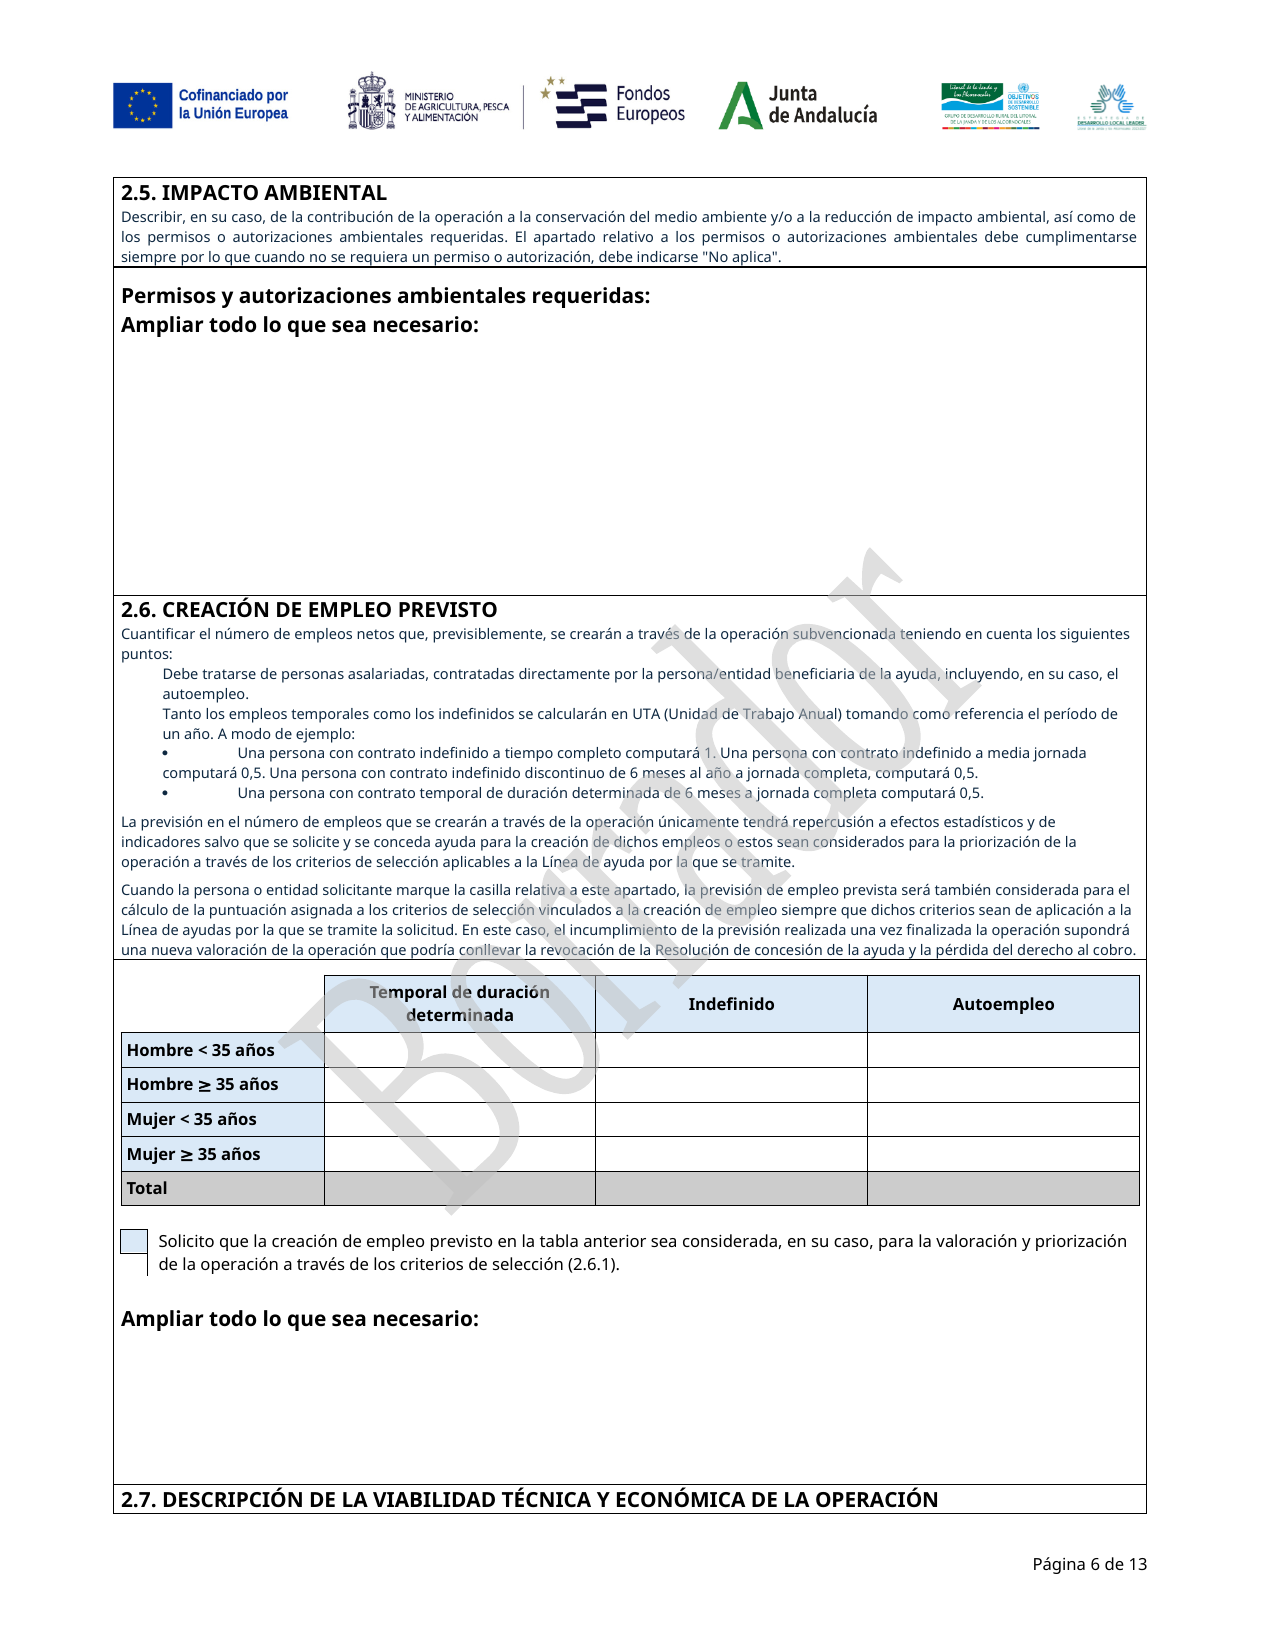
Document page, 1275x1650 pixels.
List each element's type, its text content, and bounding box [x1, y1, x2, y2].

table_header Temporal de duración determinada [466, 976, 571, 1032]
table_cell 2.6. CREACIÓN DE EMPLEO PREVISTO Cuantificar el número de empleos netos que, previsiblemente, se crearán a través de la operación subvencionada teniendo en cuenta los siguientes puntos: Debe tratarse de personas asalariadas, contratadas directamente por la persona/entidad beneficiaria de la ayuda, incluyendo, en su caso, el autoempleo. Tanto los empleos temporales como los indefinidos se calcularán en UTA (Unidad de Trabajo Anual) tomando como referencia el período de un año. A modo de ejemplo: Una persona con contrato indefinido a tiempo completo computará 1. Una persona con contrato indefinido a media jornada computará 0,5. Una persona con contrato indefinido discontinuo de 6 meses al año a jornada completa, computará 0,5. Una persona con contrato temporal de duración determinada de 6 meses a jornada completa computará 0,5. La previsión en el número de empleos que se crearán a través de la operación únicamente tendrá repercusión a efectos estadísticos y de indicadores salvo que se solicite y se conceda ayuda para la creación de dichos empleos o estos sean considerados para la priorización de la operación a través de los criterios de selección aplicables a la Línea de ayuda por la que se tramite. Cuando la persona o entidad solicitante marque la casilla relativa a este apartado, la previsión de empleo prevista será también considerada para el cálculo de la puntuación asignada a los criterios de selección vinculados a la creación de empleo siempre que dichos criterios sean de aplicación a la Línea de ayudas por la que se tramite la solicitud. En este caso, el incumplimiento de la previsión realizada una vez finalizada la operación supondrá una nueva valoración de la operación que podría conllevar la revocación de la Resolución de concesión de la ayuda y la pérdida del derecho al cobro. [114, 596, 1146, 959]
table_header Solicito que la creación de empleo previsto en la tabla anterior sea considerada, en su caso, para la valoración y priorización de la operación a través de los criterios de selección (2.6.1). [148, 1229, 1139, 1276]
table_cell [868, 1033, 1139, 1067]
table_cell [596, 1103, 867, 1136]
table_cell [325, 1172, 453, 1205]
table_cell [596, 1137, 867, 1171]
table_cell [868, 1103, 1139, 1136]
table_header Autoempleo [868, 976, 1139, 1032]
table_cell [503, 1033, 583, 1067]
table_header [318, 1021, 324, 1032]
table_cell [464, 1172, 595, 1205]
table_cell [422, 1033, 508, 1067]
table_cell [325, 1068, 361, 1101]
table_cell Mujer ≥ 35 años [122, 1137, 324, 1171]
table_cell [868, 1068, 1139, 1101]
table_cell [325, 1137, 431, 1171]
table_cell Mujer < 35 años [122, 1103, 324, 1136]
table_cell [398, 1073, 483, 1101]
table_cell [868, 1172, 1139, 1205]
table_cell Hombre ≥ 35 años [122, 1068, 324, 1101]
table_cell Total [122, 1172, 324, 1205]
table_cell [121, 1254, 147, 1276]
table_header [121, 1230, 147, 1252]
table_cell [596, 1068, 867, 1101]
table_cell 2.5. IMPACTO AMBIENTAL Describir, en su caso, de la contribución de la operación a la conservación del medio ambiente y/o a la reducción de impacto ambiental, así como de los permisos o autorizaciones ambientales requeridas. El apartado relativo a los permisos o autorizaciones ambientales debe cumplimentarse siempre por lo que cuando no se requiera un permiso o autorización, debe indicarse "No aplica". [114, 178, 1146, 266]
table_cell [499, 1137, 595, 1171]
table_cell [428, 1137, 499, 1171]
table_cell [484, 1068, 595, 1101]
table_cell [596, 1033, 867, 1067]
table_header [596, 992, 626, 1032]
table_cell Hombre < 35 años [122, 1033, 324, 1067]
table_cell Ampliar todo lo que sea necesario: [114, 960, 1146, 1484]
table_cell [513, 1103, 595, 1136]
table_cell [325, 1103, 396, 1136]
table_cell [325, 1033, 408, 1067]
table_cell [395, 1103, 499, 1136]
table_cell Permisos y autorizaciones ambientales requeridas: Ampliar todo lo que sea necesario: [114, 268, 1146, 594]
table_cell [542, 1068, 581, 1078]
table_header Temporal de duración determinada [325, 976, 474, 1032]
table_cell [596, 1172, 867, 1205]
table_cell [359, 1068, 403, 1091]
table_header Indefinido [608, 976, 867, 1032]
table_cell [868, 1137, 1139, 1171]
table_cell 2.7. DESCRIPCIÓN DE LA VIABILIDAD TÉCNICA Y ECONÓMICA DE LA OPERACIÓN [114, 1485, 1146, 1513]
table_header Temporal de duración determinada [325, 1000, 398, 1032]
table_header Temporal de duración determinada [547, 976, 595, 1032]
table_header [122, 976, 324, 1032]
